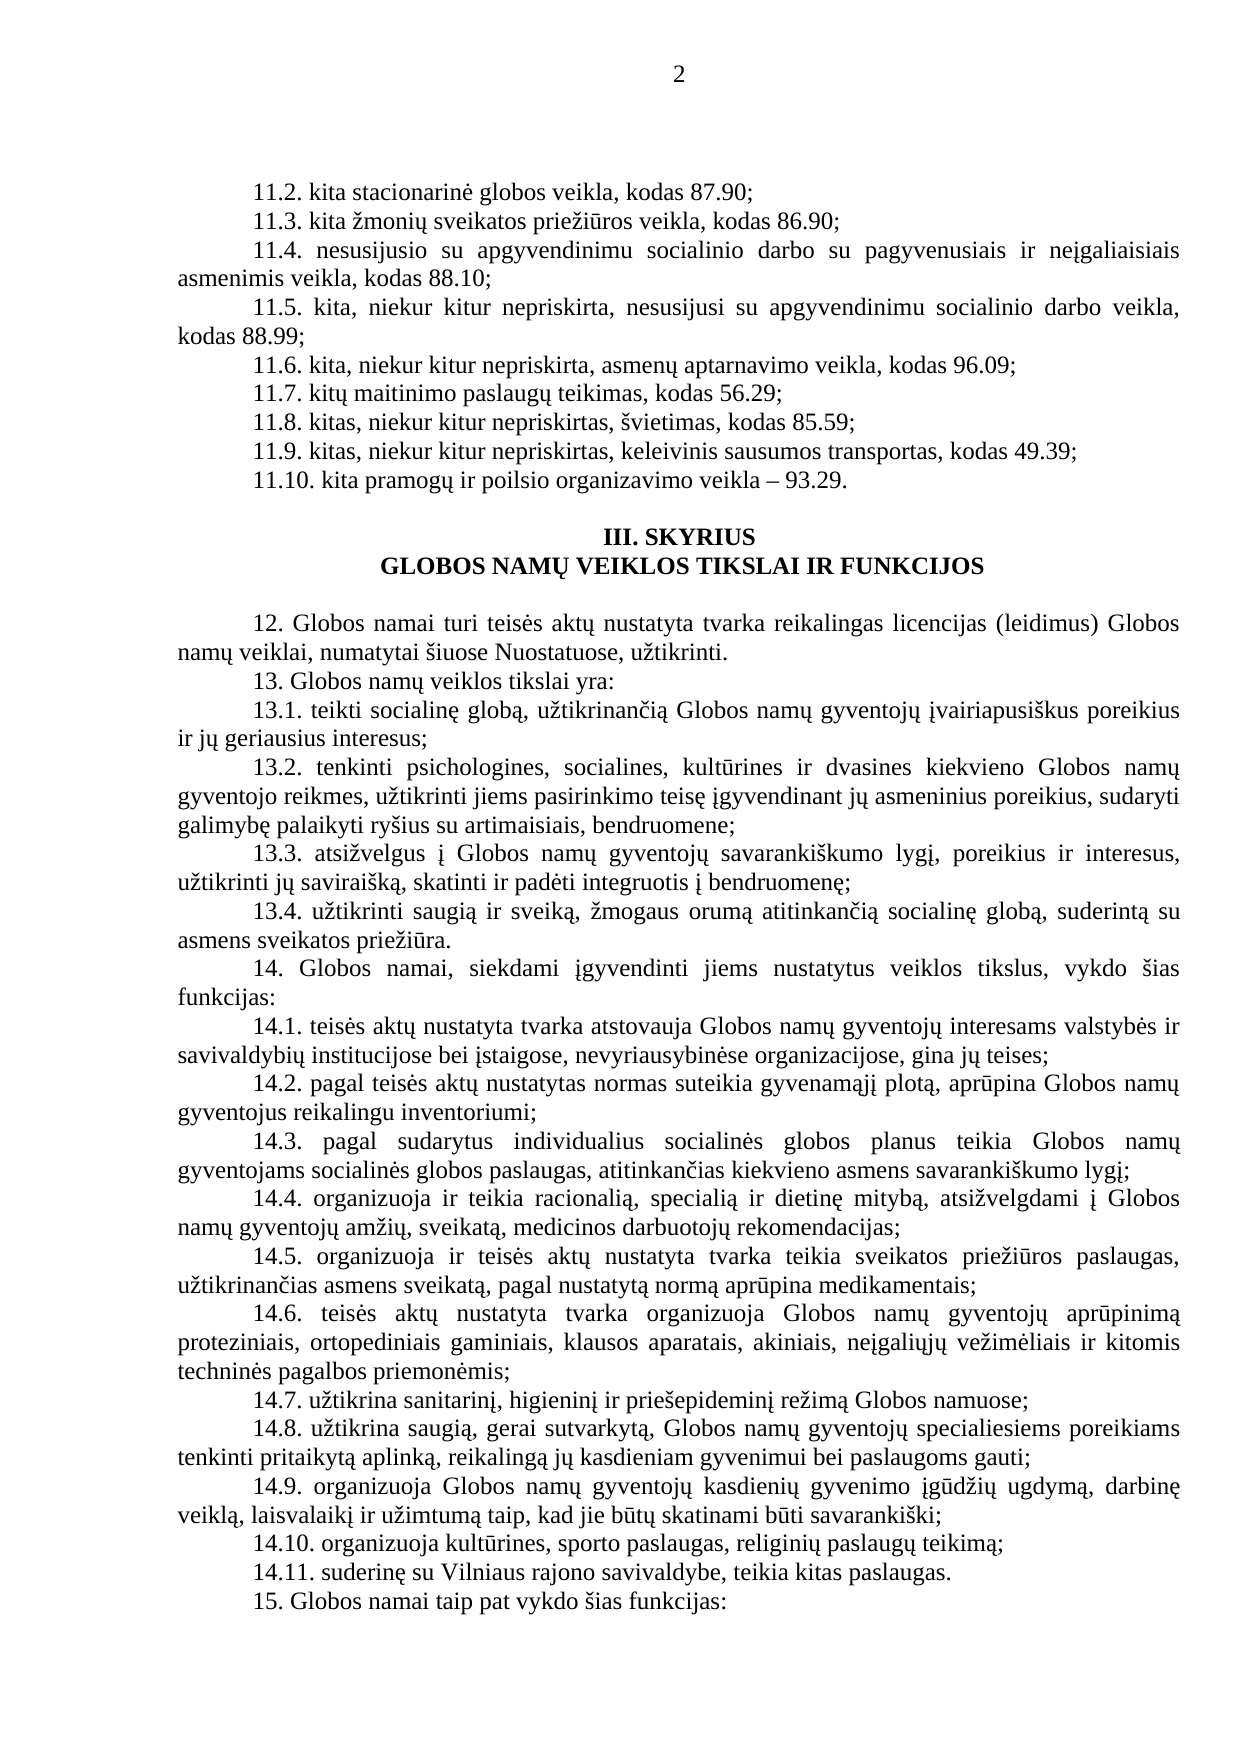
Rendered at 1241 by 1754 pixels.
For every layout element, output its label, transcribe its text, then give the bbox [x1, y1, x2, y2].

text 11.4. nesusijusio su apgyvendinimu socialinio darbo su pagyvenusiais ir neįgaliaisiais asmenimis veikla, kodas 88.10; [177, 235, 1181, 292]
text 14.7. užtikrina sanitarinį, higieninį ir priešepideminį režimą Globos namuose; [177, 1385, 1181, 1413]
text 11.6. kita, niekur kitur nepriskirta, asmenų aptarnavimo veikla, kodas 96.09; [177, 350, 1181, 378]
text 11.9. kitas, niekur kitur nepriskirtas, keleivinis sausumos transportas, kodas 49.39; [177, 436, 1181, 465]
text 14.4. organizuoja ir teikia racionalią, specialią ir dietinę mitybą, atsižvelgdami į Globos namų gyventojų amžių, sveikatą, medicinos darbuotojų rekomendacijas; [177, 1183, 1181, 1241]
text 11.3. kita žmonių sveikatos priežiūros veikla, kodas 86.90; [177, 206, 1181, 235]
text GLOBOS NAMŲ VEIKLOS TIKSLAI IR FUNKCIJOS [177, 551, 1181, 580]
text 11.7. kitų maitinimo paslaugų teikimas, kodas 56.29; [177, 378, 1181, 407]
text 14.5. organizuoja ir teisės aktų nustatyta tvarka teikia sveikatos priežiūros paslaugas, užtikrinančias asmens sveikatą, pagal nustatytą normą aprūpina medikamentais; [177, 1241, 1181, 1298]
text 14.10. organizuoja kultūrines, sporto paslaugas, religinių paslaugų teikimą; [177, 1528, 1181, 1557]
text 14.3. pagal sudarytus individualius socialinės globos planus teikia Globos namų gyventojams socialinės globos paslaugas, atitinkančias kiekvieno asmens savarankiškumo lygį; [177, 1126, 1181, 1183]
text 15. Globos namai taip pat vykdo šias funkcijas: [177, 1586, 1181, 1615]
text III. SKYRIUS [177, 522, 1181, 551]
text 13.3. atsižvelgus į Globos namų gyventojų savarankiškumo lygį, poreikius ir interesus, užtikrinti jų saviraišką, skatinti ir padėti integruotis į bendruomenę; [177, 838, 1181, 896]
text 13.4. užtikrinti saugią ir sveiką, žmogaus orumą atitinkančią socialinę globą, suderintą su asmens sveikatos priežiūra. [177, 896, 1181, 953]
text 14.2. pagal teisės aktų nustatytas normas suteikia gyvenamąjį plotą, aprūpina Globos namų gyventojus reikalingu inventoriumi; [177, 1068, 1181, 1126]
text 13.1. teikti socialinę globą, užtikrinančią Globos namų gyventojų įvairiapusiškus poreikius ir jų geriausius interesus; [177, 695, 1181, 752]
text 11.2. kita stacionarinė globos veikla, kodas 87.90; [177, 177, 1181, 206]
text 14.1. teisės aktų nustatyta tvarka atstovauja Globos namų gyventojų interesams valstybės ir savivaldybių institucijose bei įstaigose, nevyriausybinėse organizacijose, gina jų teises; [177, 1011, 1181, 1068]
text 13. Globos namų veiklos tikslai yra: [177, 666, 1181, 695]
text 11.8. kitas, niekur kitur nepriskirtas, švietimas, kodas 85.59; [177, 407, 1181, 436]
text 14.9. organizuoja Globos namų gyventojų kasdienių gyvenimo įgūdžių ugdymą, darbinę veiklą, laisvalaikį ir užimtumą taip, kad jie būtų skatinami būti savarankiški; [177, 1471, 1181, 1528]
text 11.10. kita pramogų ir poilsio organizavimo veikla – 93.29. [177, 465, 1181, 493]
text 14.8. užtikrina saugią, gerai sutvarkytą, Globos namų gyventojų specialiesiems poreikiams tenkinti pritaikytą aplinką, reikalingą jų kasdieniam gyvenimui bei paslaugoms gauti; [177, 1413, 1181, 1471]
text 13.2. tenkinti psichologines, socialines, kultūrines ir dvasines kiekvieno Globos namų gyventojo reikmes, užtikrinti jiems pasirinkimo teisę įgyvendinant jų asmeninius poreikius, sudaryti galimybę palaikyti ryšius su artimaisiais, bendruomene; [177, 752, 1181, 838]
text 14. Globos namai, siekdami įgyvendinti jiems nustatytus veiklos tikslus, vykdo šias funkcijas: [177, 953, 1181, 1011]
text 12. Globos namai turi teisės aktų nustatyta tvarka reikalingas licencijas (leidimus) Globos namų veiklai, numatytai šiuose Nuostatuose, užtikrinti. [177, 608, 1181, 666]
text 14.11. suderinę su Vilniaus rajono savivaldybe, teikia kitas paslaugas. [177, 1557, 1181, 1586]
text 14.6. teisės aktų nustatyta tvarka organizuoja Globos namų gyventojų aprūpinimą proteziniais, ortopediniais gaminiais, klausos aparatais, akiniais, neįgaliųjų vežimėliais ir kitomis techninės pagalbos priemonėmis; [177, 1298, 1181, 1385]
text 11.5. kita, niekur kitur nepriskirta, nesusijusi su apgyvendinimu socialinio darbo veikla, kodas 88.99; [177, 292, 1181, 350]
